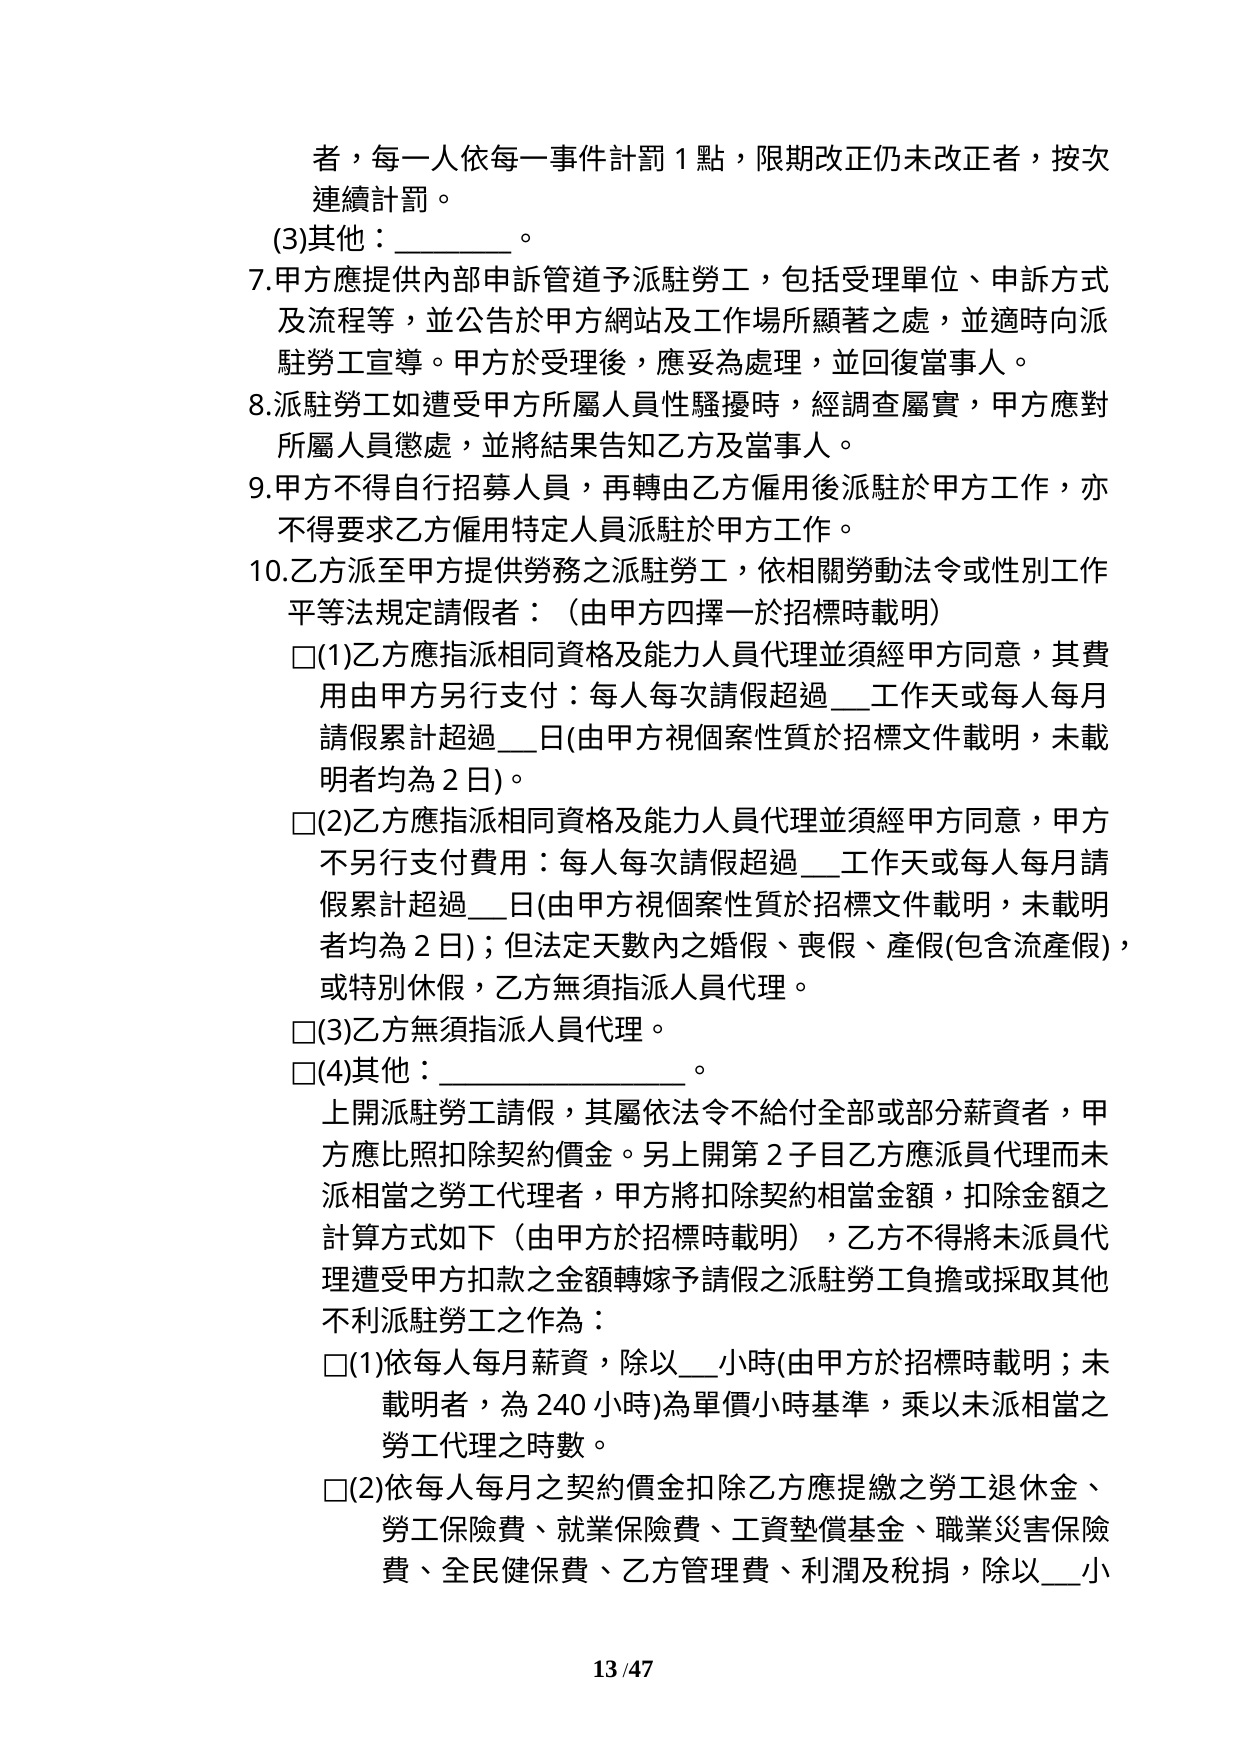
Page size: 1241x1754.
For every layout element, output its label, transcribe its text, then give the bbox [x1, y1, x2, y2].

text □(2)乙方應指派相同資格及能力人員代理並須經甲方同意，甲方不另行支付費用：每人每次請假超過___工作天或每人每月請假累計超過___日(由甲方視個案性質於招標文件載明，未載明者均為2日)；但法定天數內之婚假、喪假、產假(包含流產假)，或特別休假，乙方無須指派人員代理。 [290, 798, 1110, 1007]
text □(2)依每人每月之契約價金扣除乙方應提繳之勞工退休金、勞工保險費、就業保險費、工資墊償基金、職業災害保險費、全民健保費、乙方管理費、利潤及稅捐，除以___小 [322, 1465, 1110, 1590]
text □(3)乙方無須指派人員代理。 [290, 1007, 1110, 1048]
text □(1)乙方應指派相同資格及能力人員代理並須經甲方同意，其費用由甲方另行支付：每人每次請假超過___工作天或每人每月請假累計超過___日(由甲方視個案性質於招標文件載明，未載明者均為2日)。 [290, 632, 1110, 798]
text 上開派駐勞工請假，其屬依法令不給付全部或部分薪資者，甲方應比照扣除契約價金。另上開第2子目乙方應派員代理而未派相當之勞工代理者，甲方將扣除契約相當金額，扣除金額之計算方式如下（由甲方於招標時載明），乙方不得將未派員代理遭受甲方扣款之金額轉嫁予請假之派駐勞工負擔或採取其他不利派駐勞工之作為： [322, 1090, 1110, 1340]
text 10.乙方派至甲方提供勞務之派駐勞工，依相關勞動法令或性別工作平等法規定請假者：（由甲方四擇一於招標時載明） [248, 548, 1110, 632]
text 8.派駐勞工如遭受甲方所屬人員性騷擾時，經調查屬實，甲方應對所屬人員懲處，並將結果告知乙方及當事人。 [248, 382, 1110, 465]
text 9.甲方不得自行招募人員，再轉由乙方僱用後派駐於甲方工作，亦不得要求乙方僱用特定人員派駐於甲方工作。 [248, 465, 1110, 548]
text 者，每一人依每一事件計罰1點，限期改正仍未改正者，按次連續計罰。 [270, 136, 1110, 219]
text □(1)依每人每月薪資，除以___小時(由甲方於招標時載明；未載明者，為240小時)為單價小時基準，乘以未派相當之勞工代理之時數。 [322, 1340, 1110, 1465]
text □(4)其他：___________________。 [290, 1048, 1110, 1090]
text (3)其他：_________。 [273, 219, 1110, 257]
text 7.甲方應提供內部申訴管道予派駐勞工，包括受理單位、申訴方式及流程等，並公告於甲方網站及工作場所顯著之處，並適時向派駐勞工宣導。甲方於受理後，應妥為處理，並回復當事人。 [248, 257, 1110, 382]
